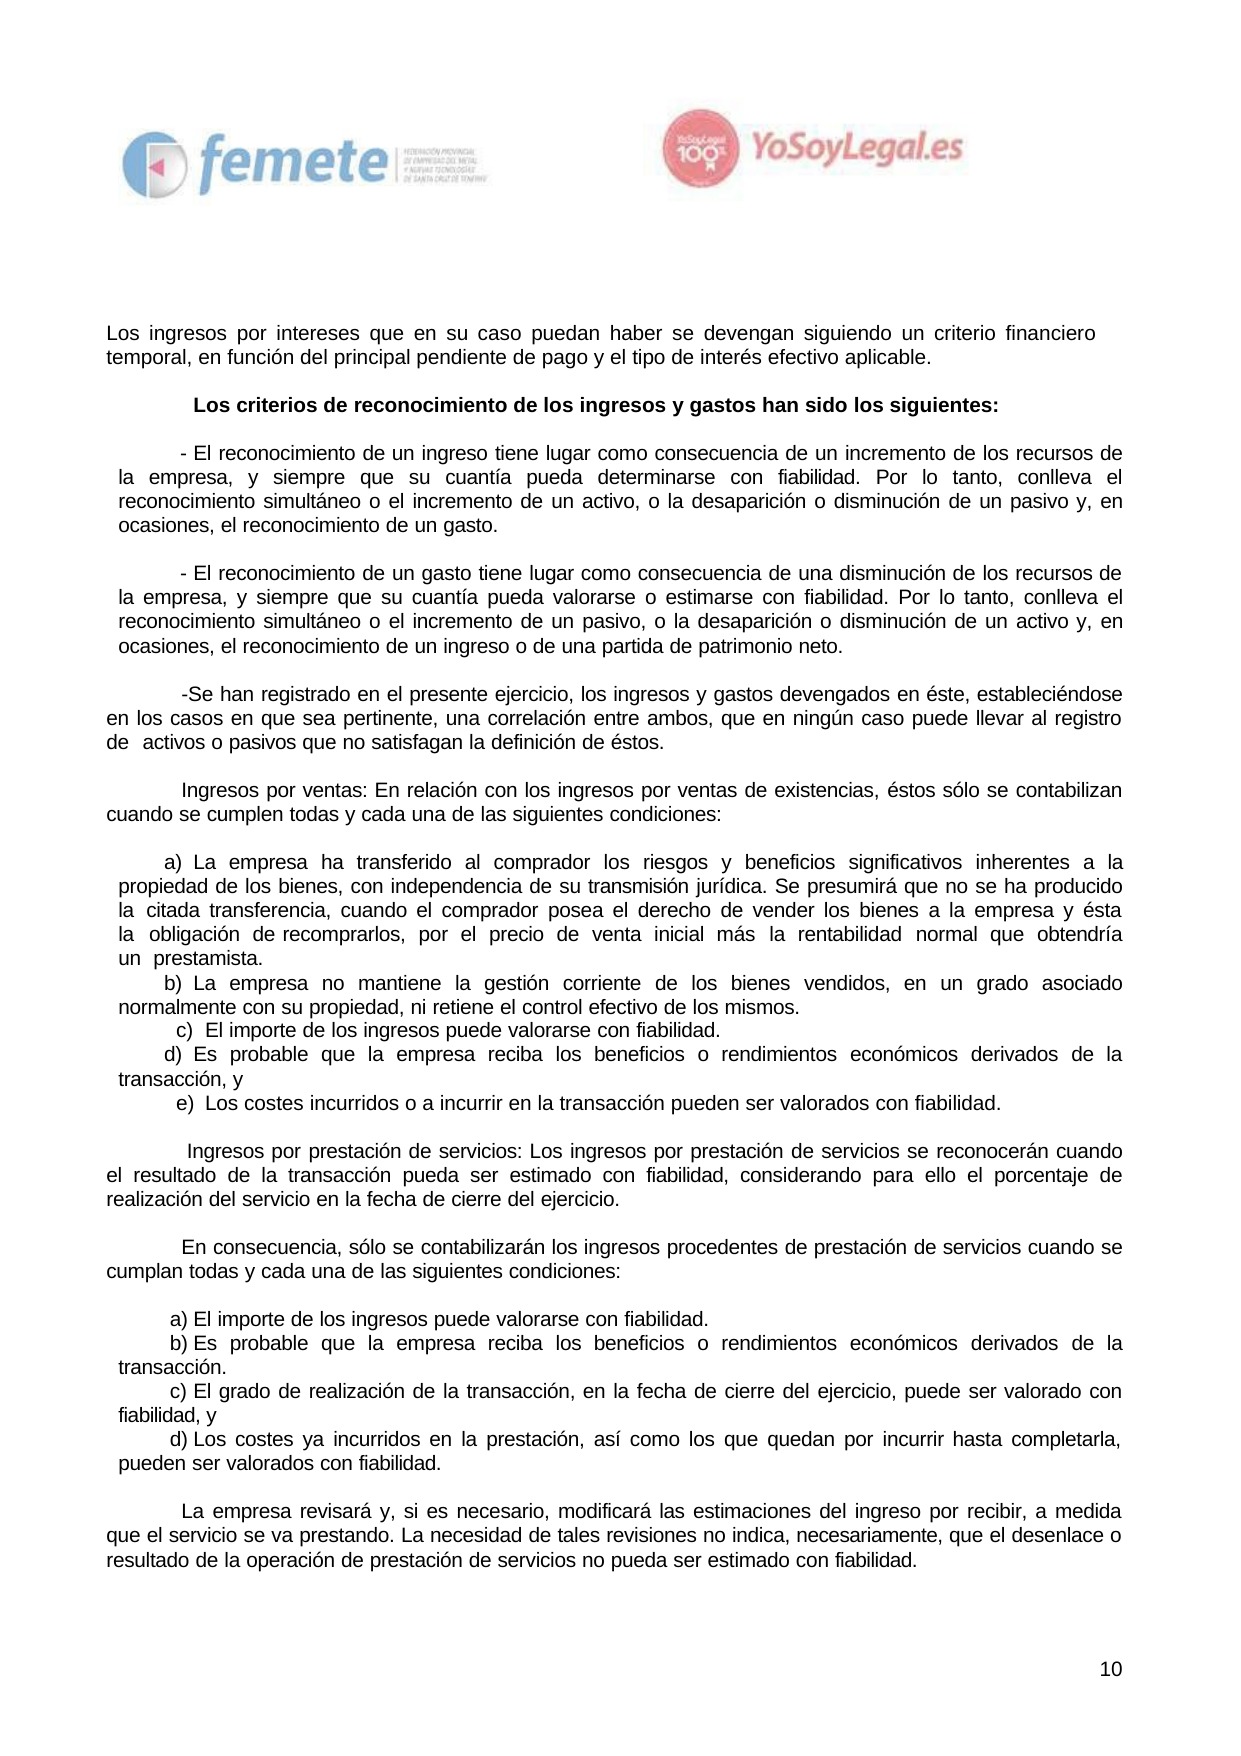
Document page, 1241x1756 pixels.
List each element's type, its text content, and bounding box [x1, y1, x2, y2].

text La empresa revisará y, si es necesario, modificará las estimaciones del ingreso por recibir, a medida que el servicio se va prestando. La necesidad de tales revisiones no indica, necesariamente, que el desenlace o resultado de la operación de prestación de servicios no pueda ser estimado con fiabilidad. [106, 1499, 1123, 1571]
list Es probable que la empresa reciba los beneficios o rendimientos económicos derivados de la transacción. [106, 1331, 1123, 1379]
list La empresa no mantiene la gestión corriente de los bienes vendidos, en un grado asociado normalmente con su propiedad, ni retiene el control efectivo de los mismos. [106, 970, 1123, 1018]
list El grado de realización de la transacción, en la fecha de cierre del ejercicio, puede ser valorado con fiabilidad, y [106, 1379, 1123, 1427]
text En consecuencia, sólo se contabilizarán los ingresos procedentes de prestación de servicios cuando se cumplan todas y cada una de las siguientes condiciones: [106, 1235, 1123, 1283]
text Ingresos por ventas: En relación con los ingresos por ventas de existencias, éstos sólo se contabilizan cuando se cumplen todas y cada una de las siguientes condiciones: [106, 778, 1123, 826]
list Los costes incurridos o a incurrir en la transacción pueden ser valorados con fiabilidad. [193, 1090, 1134, 1114]
list La empresa ha transferido al comprador los riesgos y beneficios significativos inherentes a la propiedad de los bienes, con independencia de su transmisión jurídica. Se presumirá que no se ha producido la citada transferencia, cuando el comprador posea el derecho de vender los bienes a la empresa y ésta la obligación de recomprarlos, por el precio de venta inicial más la rentabilidad normal que obtendría un prestamista. [106, 850, 1123, 970]
text -Se han registrado en el presente ejercicio, los ingresos y gastos devengados en éste, estableciéndose en los casos en que sea pertinente, una correlación entre ambos, que en ningún caso puede llevar al registro de activos o pasivos que no satisfagan la definición de éstos. [106, 682, 1123, 754]
list El importe de los ingresos puede valorarse con fiabilidad. [106, 1307, 1134, 1331]
list Los costes ya incurridos en la prestación, así como los que quedan por incurrir hasta completarla, pueden ser valorados con fiabilidad. [106, 1427, 1123, 1475]
subtitle Los criterios de reconocimiento de los ingresos y gastos han sido los siguientes: [193, 392, 1134, 416]
text Ingresos por prestación de servicios: Los ingresos por prestación de servicios se reconocerán cuando el resultado de la transacción pueda ser estimado con fiabilidad, considerando para ello el porcentaje de realización del servicio en la fecha de cierre del ejercicio. [106, 1138, 1123, 1211]
text Los ingresos por intereses que en su caso puedan haber se devengan siguiendo un criterio financiero temporal, en función del principal pendiente de pago y el tipo de interés efectivo aplicable. [106, 320, 1116, 368]
list El importe de los ingresos puede valorarse con fiabilidad. [193, 1018, 1134, 1042]
list Es probable que la empresa reciba los beneficios o rendimientos económicos derivados de la transacción, y [106, 1042, 1123, 1090]
list El reconocimiento de un gasto tiene lugar como consecuencia de una disminución de los recursos de la empresa, y siempre que su cuantía pueda valorarse o estimarse con fiabilidad. Por lo tanto, conlleva el reconocimiento simultáneo o el incremento de un pasivo, o la desaparición o disminución de un activo y, en ocasiones, el reconocimiento de un ingreso o de una partida de patrimonio neto. [106, 561, 1123, 657]
list El reconocimiento de un ingreso tiene lugar como consecuencia de un incremento de los recursos de la empresa, y siempre que su cuantía pueda determinarse con fiabilidad. Por lo tanto, conlleva el reconocimiento simultáneo o el incremento de un activo, o la desaparición o disminución de un pasivo y, en ocasiones, el reconocimiento de un gasto. [106, 441, 1123, 537]
